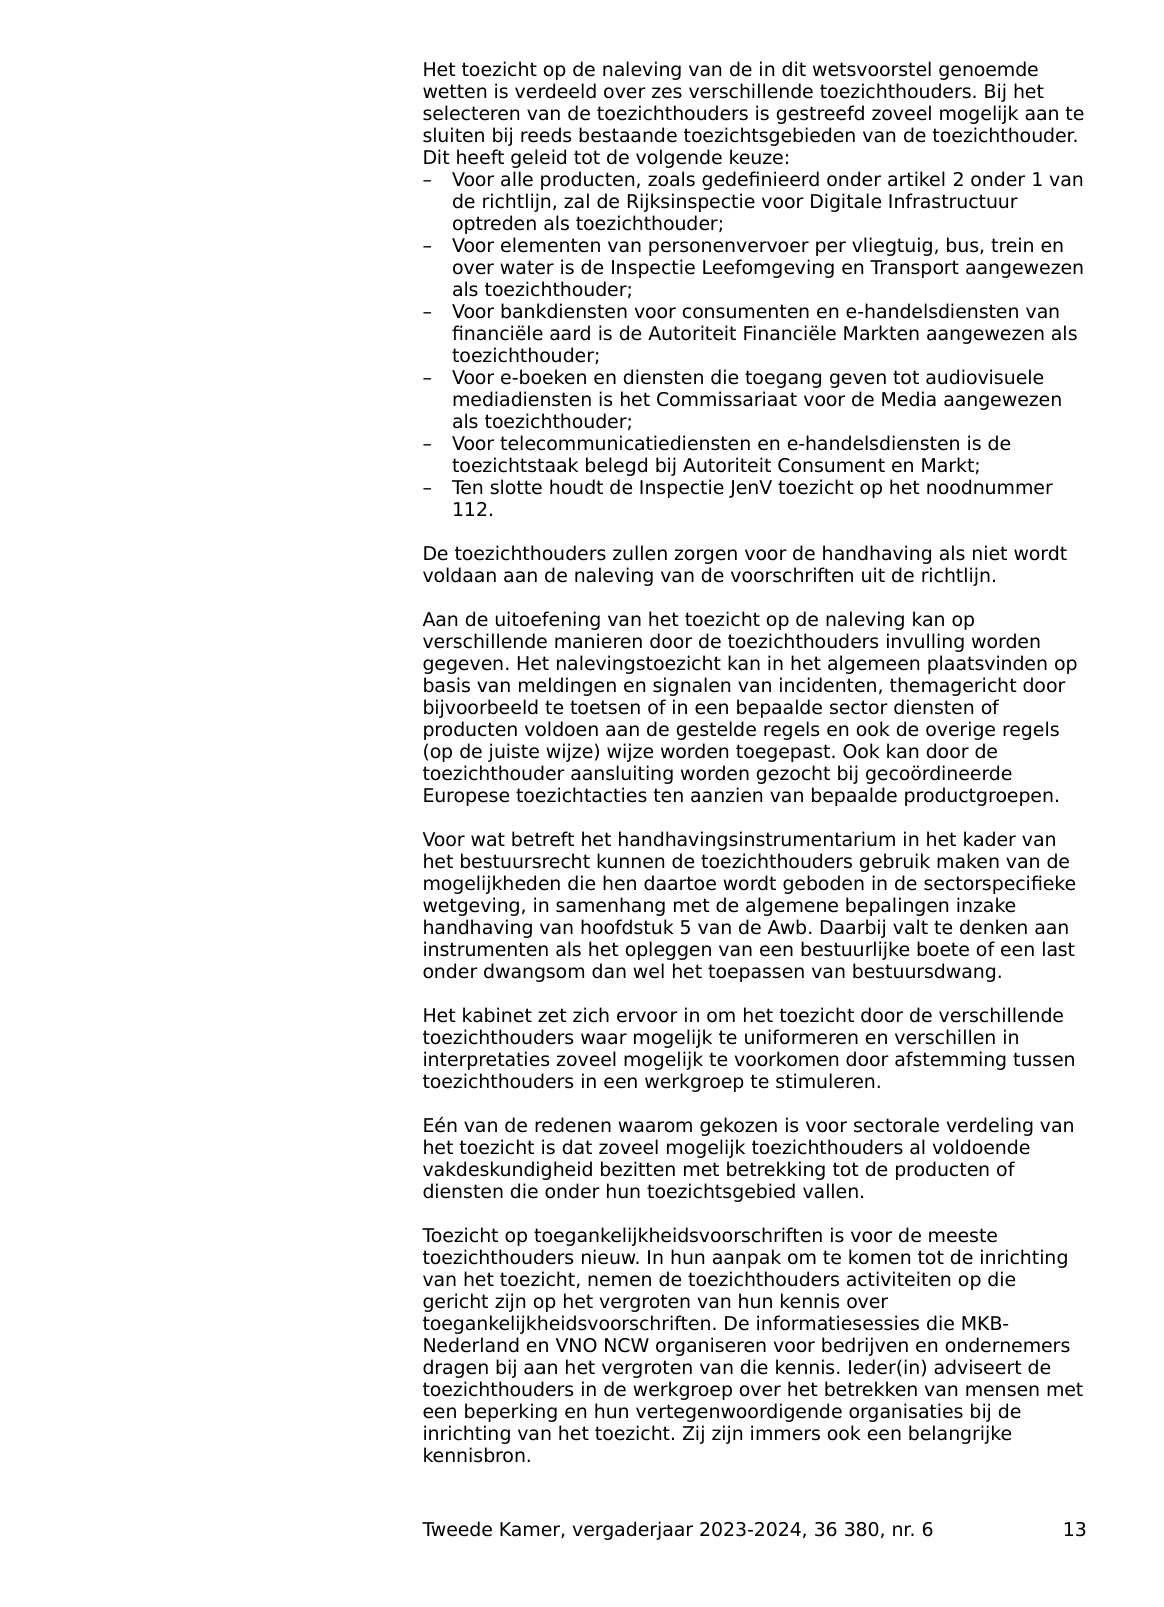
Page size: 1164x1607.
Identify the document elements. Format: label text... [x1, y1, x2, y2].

text Aan de uitoefening van het toezicht op de naleving kan op verschillende manieren door de toezichthouders invulling worden gegeven. Het nalevingstoezicht kan in het algemeen plaatsvinden op basis van meldingen en signalen van incidenten, themagericht door bijvoorbeeld te toetsen of in een bepaalde sector diensten of producten voldoen aan de gestelde regels en ook de overige regels (op de juiste wijze) wijze worden toegepast. Ook kan door de toezichthouder aansluiting worden gezocht bij gecoördineerde Europese toezichtacties ten aanzien van bepaalde productgroepen. [422, 609, 1087, 807]
text – Voor e-boeken en diensten die toegang geven tot audiovisuele mediadiensten is het Commissariaat voor de Media aangewezen als toezichthouder; [422, 367, 1087, 433]
text Toezicht op toegankelijkheidsvoorschriften is voor de meeste toezichthouders nieuw. In hun aanpak om te komen tot de inrichting van het toezicht, nemen de toezichthouders activiteiten op die gericht zijn op het vergroten van hun kennis over toegankelijkheidsvoorschriften. De informatiesessies die MKB-Nederland en VNO NCW organiseren voor bedrijven en ondernemers dragen bij aan het vergroten van die kennis. Ieder(in) adviseert de toezichthouders in de werkgroep over het betrekken van mensen met een beperking en hun vertegenwoordigende organisaties bij de inrichting van het toezicht. Zij zijn immers ook een belangrijke kennisbron. [422, 1225, 1087, 1467]
text – Voor telecommunicatiediensten en e-handelsdiensten is de toezichtstaak belegd bij Autoriteit Consument en Markt; [422, 433, 1087, 477]
text Het kabinet zet zich ervoor in om het toezicht door de verschillende toezichthouders waar mogelijk te uniformeren en verschillen in interpretaties zoveel mogelijk te voorkomen door afstemming tussen toezichthouders in een werkgroep te stimuleren. [422, 1005, 1087, 1093]
text – Voor alle producten, zoals gedefinieerd onder artikel 2 onder 1 van de richtlijn, zal de Rijksinspectie voor Digitale Infrastructuur optreden als toezichthouder; [422, 169, 1087, 235]
text Het toezicht op de naleving van de in dit wetsvoorstel genoemde wetten is verdeeld over zes verschillende toezichthouders. Bij het selecteren van de toezichthouders is gestreefd zoveel mogelijk aan te sluiten bij reeds bestaande toezichtsgebieden van de toezichthouder. Dit heeft geleid tot de volgende keuze: [422, 59, 1087, 169]
text Voor wat betreft het handhavingsinstrumentarium in het kader van het bestuursrecht kunnen de toezichthouders gebruik maken van de mogelijkheden die hen daartoe wordt geboden in de sectorspecifieke wetgeving, in samenhang met de algemene bepalingen inzake handhaving van hoofdstuk 5 van de Awb. Daarbij valt te denken aan instrumenten als het opleggen van een bestuurlijke boete of een last onder dwangsom dan wel het toepassen van bestuursdwang. [422, 829, 1087, 983]
text De toezichthouders zullen zorgen voor de handhaving als niet wordt voldaan aan de naleving van de voorschriften uit de richtlijn. [422, 543, 1087, 587]
text – Voor bankdiensten voor consumenten en e-handelsdiensten van financiële aard is de Autoriteit Financiële Markten aangewezen als toezichthouder; [422, 301, 1087, 367]
text Eén van de redenen waarom gekozen is voor sectorale verdeling van het toezicht is dat zoveel mogelijk toezichthouders al voldoende vakdeskundigheid bezitten met betrekking tot de producten of diensten die onder hun toezichtsgebied vallen. [422, 1115, 1087, 1203]
text – Voor elementen van personenvervoer per vliegtuig, bus, trein en over water is de Inspectie Leefomgeving en Transport aangewezen als toezichthouder; [422, 235, 1087, 301]
text – Ten slotte houdt de Inspectie JenV toezicht op het noodnummer 112. [422, 477, 1087, 521]
